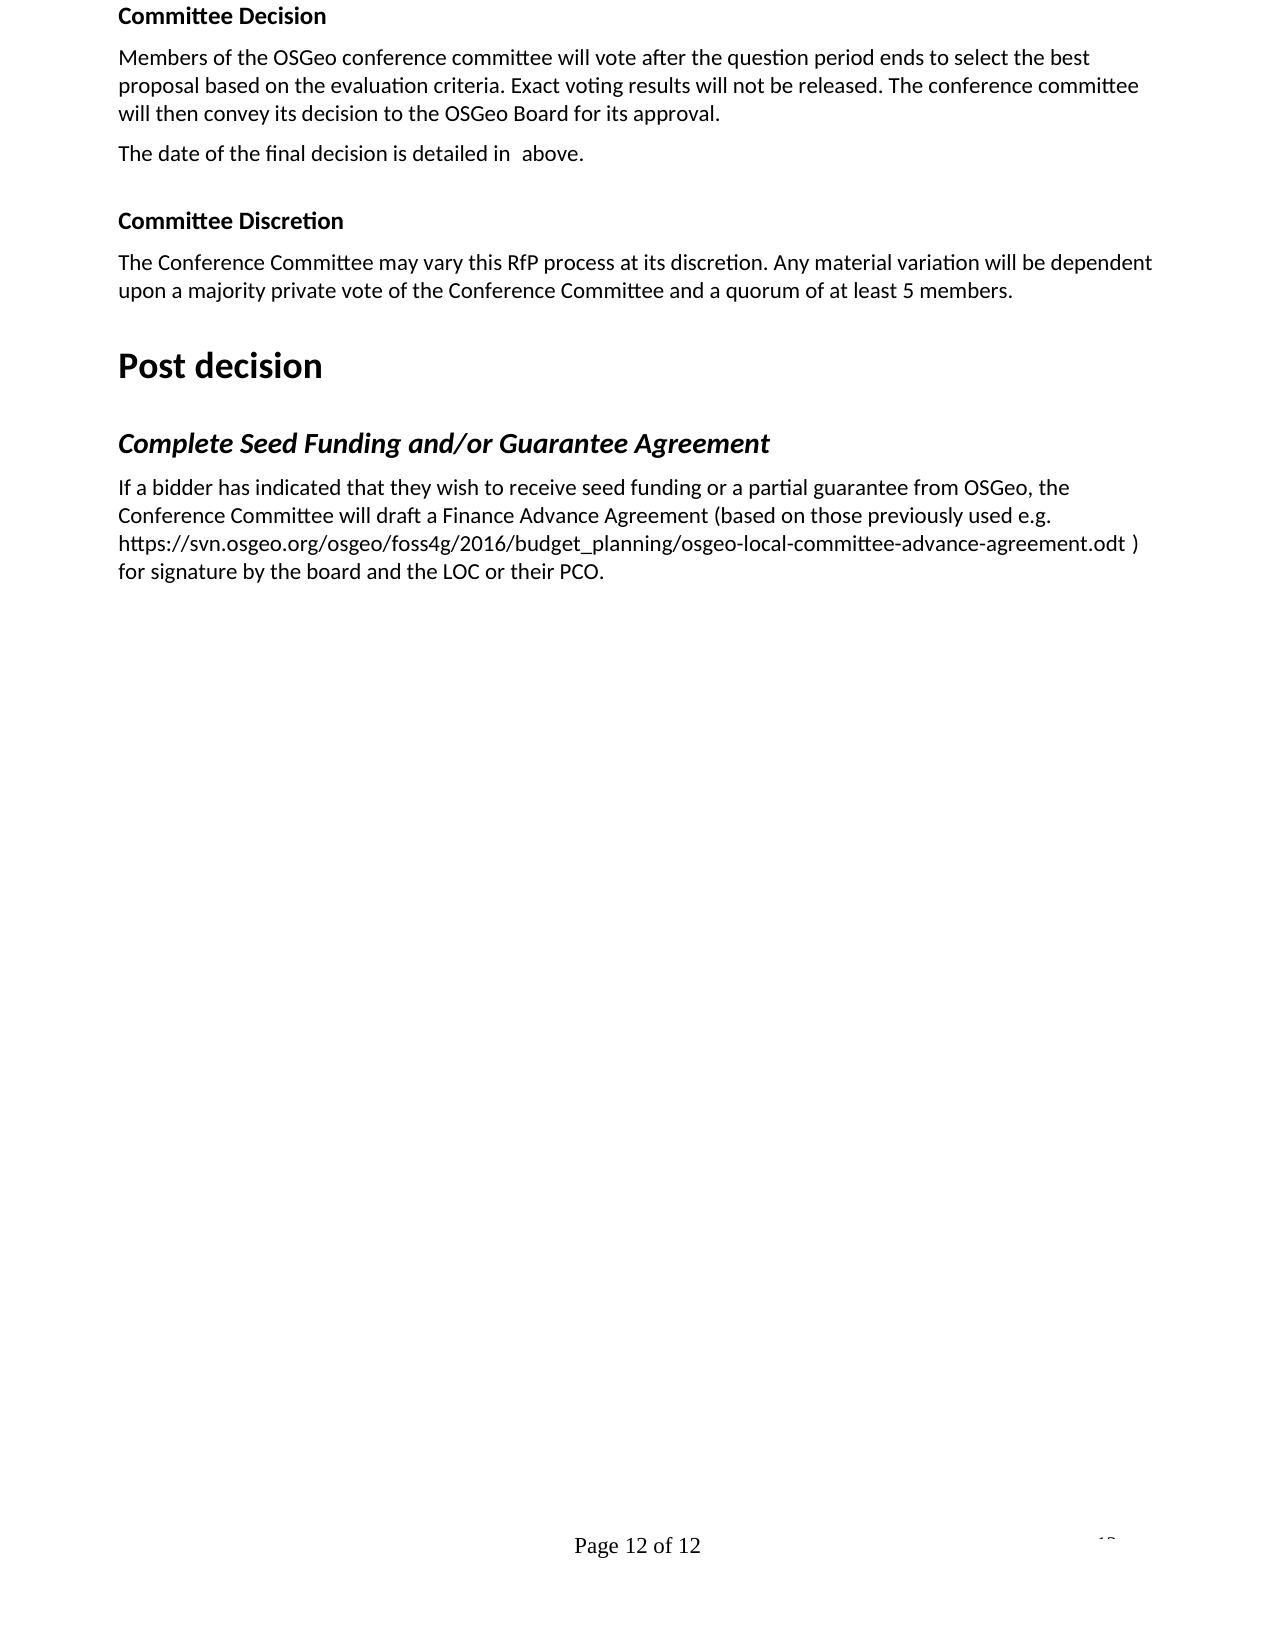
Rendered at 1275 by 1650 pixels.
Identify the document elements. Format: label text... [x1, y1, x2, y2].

subtitle Committee Decision [118, 0, 1157, 31]
text If a bidder has indicated that they wish to receive seed funding or a partial guarantee from OSGeo, the Conference Committee will draft a Finance Advance Agreement (based on those previously used e.g. https://svn.osgeo.org/osgeo/foss4g/2016/budget_planning/osgeo-local-committee-advance-agreement.odt ) for signature by the board and the LOC or their PCO. [118, 473, 1157, 585]
text Members of the OSGeo conference committee will vote after the question period ends to select the best proposal based on the evaluation criteria. Exact voting results will not be released. The conference committee will then convey its decision to the OSGeo Board for its approval. [118, 43, 1157, 127]
text The date of the final decision is detailed in above. [118, 139, 1157, 168]
subtitle Committee Discretion [118, 205, 1157, 236]
subtitle Complete Seed Funding and/or Guarantee Agreement [118, 425, 1157, 461]
text The Conference Committee may vary this RfP process at its discretion. Any material variation will be dependent upon a majority private vote of the Conference Committee and a quorum of at least 5 members. [118, 248, 1157, 304]
subtitle Post decision [118, 342, 1157, 387]
